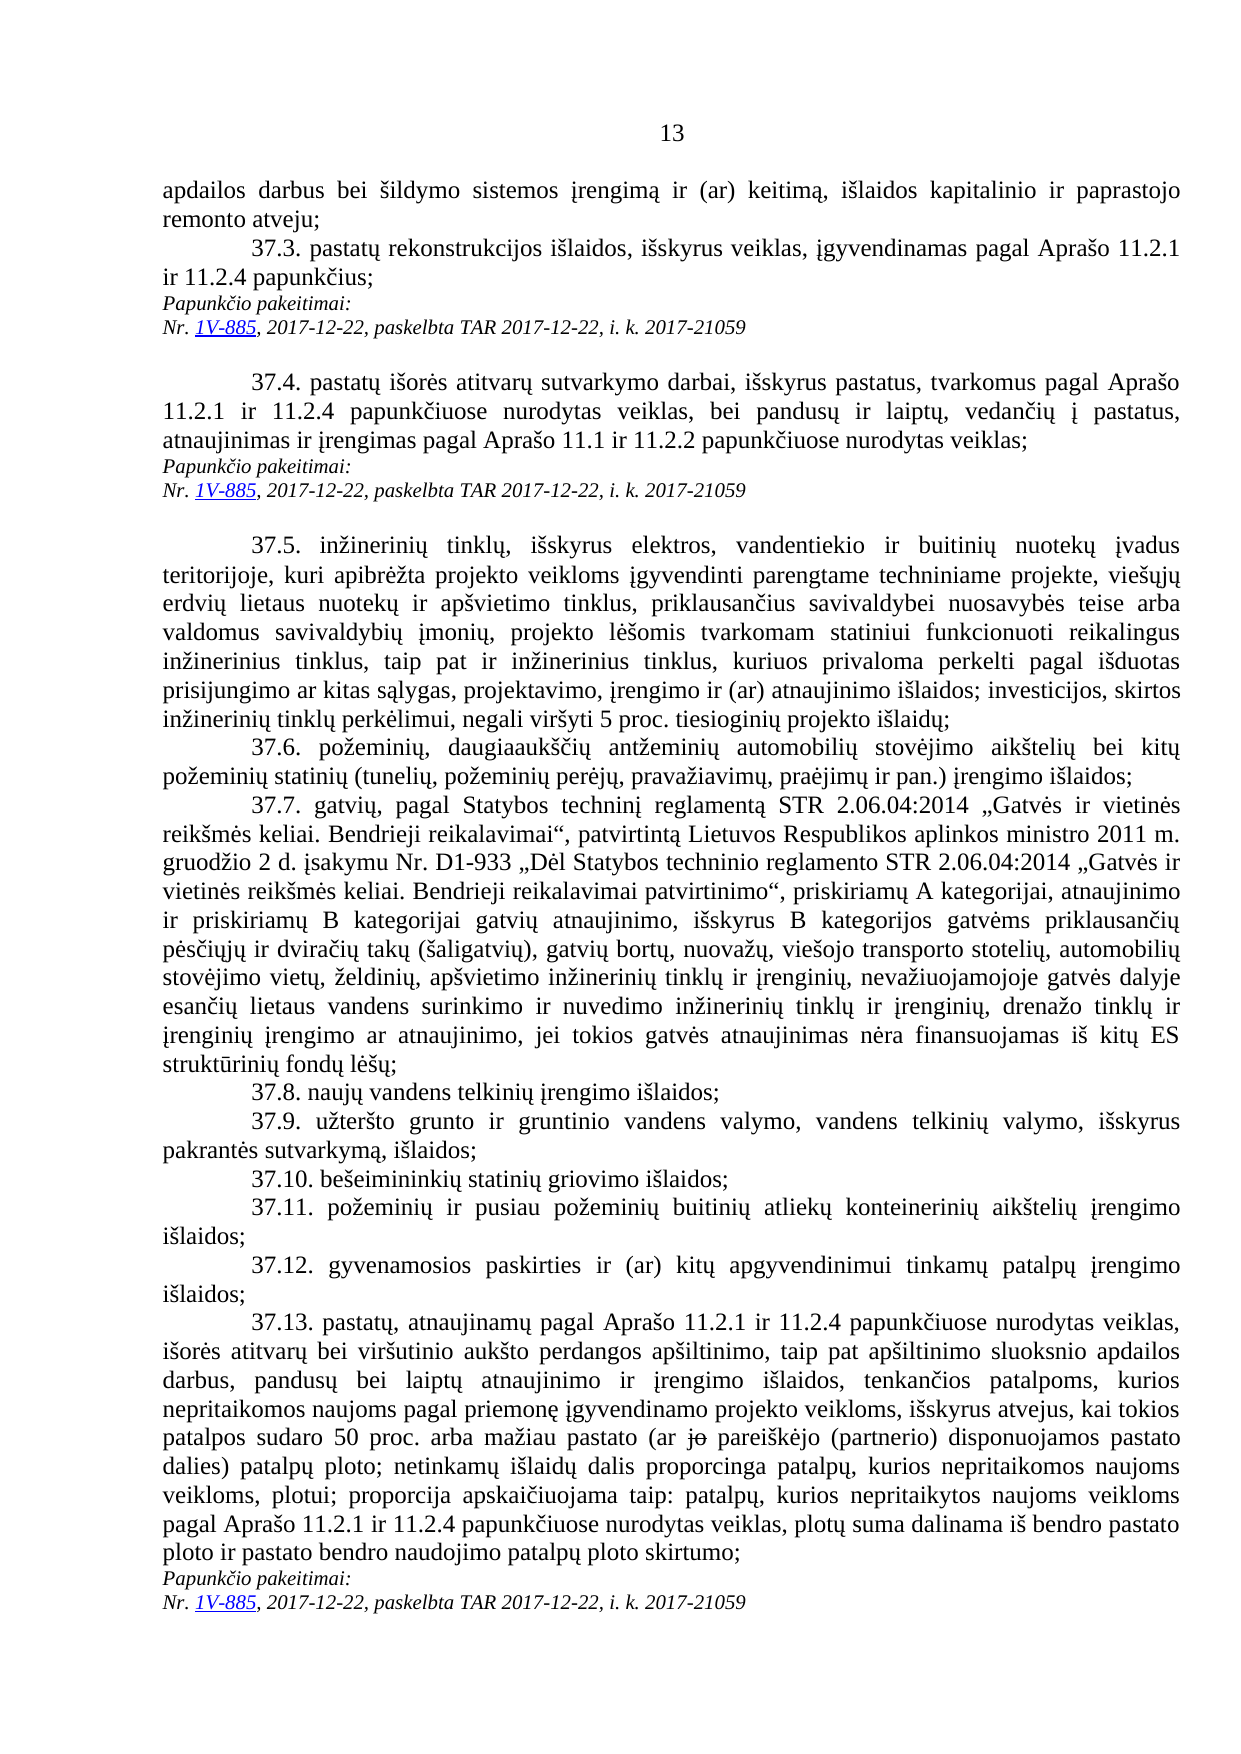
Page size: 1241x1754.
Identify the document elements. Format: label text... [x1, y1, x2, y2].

text Papunkčio pakeitimai: [162, 1566, 1181, 1590]
text Papunkčio pakeitimai: [162, 454, 1181, 478]
text 37.6. požeminių, daugiaaukščių antžeminių automobilių stovėjimo aikštelių bei kitų požeminių statinių (tunelių, požeminių perėjų, pravažiavimų, praėjimų ir pan.) įrengimo išlaidos; [162, 732, 1181, 790]
text 37.13. pastatų, atnaujinamų pagal Aprašo 11.2.1 ir 11.2.4 papunkčiuose nurodytas veiklas, išorės atitvarų bei viršutinio aukšto perdangos apšiltinimo, taip pat apšiltinimo sluoksnio apdailos darbus, pandusų bei laiptų atnaujinimo ir įrengimo išlaidos, tenkančios patalpoms, kurios nepritaikomos naujoms pagal priemonę įgyvendinamo projekto veikloms, išskyrus atvejus, kai tokios patalpos sudaro 50 proc. arba mažiau pastato (ar jo pareiškėjo (partnerio) disponuojamos pastato dalies) patalpų ploto; netinkamų išlaidų dalis proporcinga patalpų, kurios nepritaikomos naujoms veikloms, plotui; proporcija apskaičiuojama taip: patalpų, kurios nepritaikytos naujoms veikloms pagal Aprašo 11.2.1 ir 11.2.4 papunkčiuose nurodytas veiklas, plotų suma dalinama iš bendro pastato ploto ir pastato bendro naudojimo patalpų ploto skirtumo; [162, 1307, 1181, 1566]
text Papunkčio pakeitimai: [162, 291, 1181, 315]
text 37.5. inžinerinių tinklų, išskyrus elektros, vandentiekio ir buitinių nuotekų įvadus teritorijoje, kuri apibrėžta projekto veikloms įgyvendinti parengtame techniniame projekte, viešųjų erdvių lietaus nuotekų ir apšvietimo tinklus, priklausančius savivaldybei nuosavybės teise arba valdomus savivaldybių įmonių, projekto lėšomis tvarkomam statiniui funkcionuoti reikalingus inžinerinius tinklus, taip pat ir inžinerinius tinklus, kuriuos privaloma perkelti pagal išduotas prisijungimo ar kitas sąlygas, projektavimo, įrengimo ir (ar) atnaujinimo išlaidos; investicijos, skirtos inžinerinių tinklų perkėlimui, negali viršyti 5 proc. tiesioginių projekto išlaidų; [162, 531, 1181, 732]
text Nr. 1V-885, 2017-12-22, paskelbta TAR 2017-12-22, i. k. 2017-21059 [162, 1590, 1181, 1614]
text 37.11. požeminių ir pusiau požeminių buitinių atliekų konteinerinių aikštelių įrengimo išlaidos; [162, 1192, 1181, 1250]
text 37.9. užteršto grunto ir gruntinio vandens valymo, vandens telkinių valymo, išskyrus pakrantės sutvarkymą, išlaidos; [162, 1106, 1181, 1164]
text 37.12. gyvenamosios paskirties ir (ar) kitų apgyvendinimui tinkamų patalpų įrengimo išlaidos; [162, 1250, 1181, 1307]
text Nr. 1V-885, 2017-12-22, paskelbta TAR 2017-12-22, i. k. 2017-21059 [162, 478, 1181, 502]
text Nr. 1V-885, 2017-12-22, paskelbta TAR 2017-12-22, i. k. 2017-21059 [162, 315, 1181, 339]
text 37.3. pastatų rekonstrukcijos išlaidos, išskyrus veiklas, įgyvendinamas pagal Aprašo 11.2.1 ir 11.2.4 papunkčius; [162, 233, 1181, 291]
text 37.8. naujų vandens telkinių įrengimo išlaidos; [162, 1077, 1181, 1106]
text 37.4. pastatų išorės atitvarų sutvarkymo darbai, išskyrus pastatus, tvarkomus pagal Aprašo 11.2.1 ir 11.2.4 papunkčiuose nurodytas veiklas, bei pandusų ir laiptų, vedančių į pastatus, atnaujinimas ir įrengimas pagal Aprašo 11.1 ir 11.2.2 papunkčiuose nurodytas veiklas; [162, 367, 1181, 454]
text apdailos darbus bei šildymo sistemos įrengimą ir (ar) keitimą, išlaidos kapitalinio ir paprastojo remonto atveju; [162, 176, 1181, 233]
text 37.7. gatvių, pagal Statybos techninį reglamentą STR 2.06.04:2014 „Gatvės ir vietinės reikšmės keliai. Bendrieji reikalavimai“, patvirtintą Lietuvos Respublikos aplinkos ministro 2011 m. gruodžio 2 d. įsakymu Nr. D1-933 „Dėl Statybos techninio reglamento STR 2.06.04:2014 „Gatvės ir vietinės reikšmės keliai. Bendrieji reikalavimai patvirtinimo“, priskiriamų A kategorijai, atnaujinimo ir priskiriamų B kategorijai gatvių atnaujinimo, išskyrus B kategorijos gatvėms priklausančių pėsčiųjų ir dviračių takų (šaligatvių), gatvių bortų, nuovažų, viešojo transporto stotelių, automobilių stovėjimo vietų, želdinių, apšvietimo inžinerinių tinklų ir įrenginių, nevažiuojamojoje gatvės dalyje esančių lietaus vandens surinkimo ir nuvedimo inžinerinių tinklų ir įrenginių, drenažo tinklų ir įrenginių įrengimo ar atnaujinimo, jei tokios gatvės atnaujinimas nėra finansuojamas iš kitų ES struktūrinių fondų lėšų; [162, 790, 1181, 1077]
text 37.10. bešeimininkių statinių griovimo išlaidos; [162, 1164, 1181, 1192]
